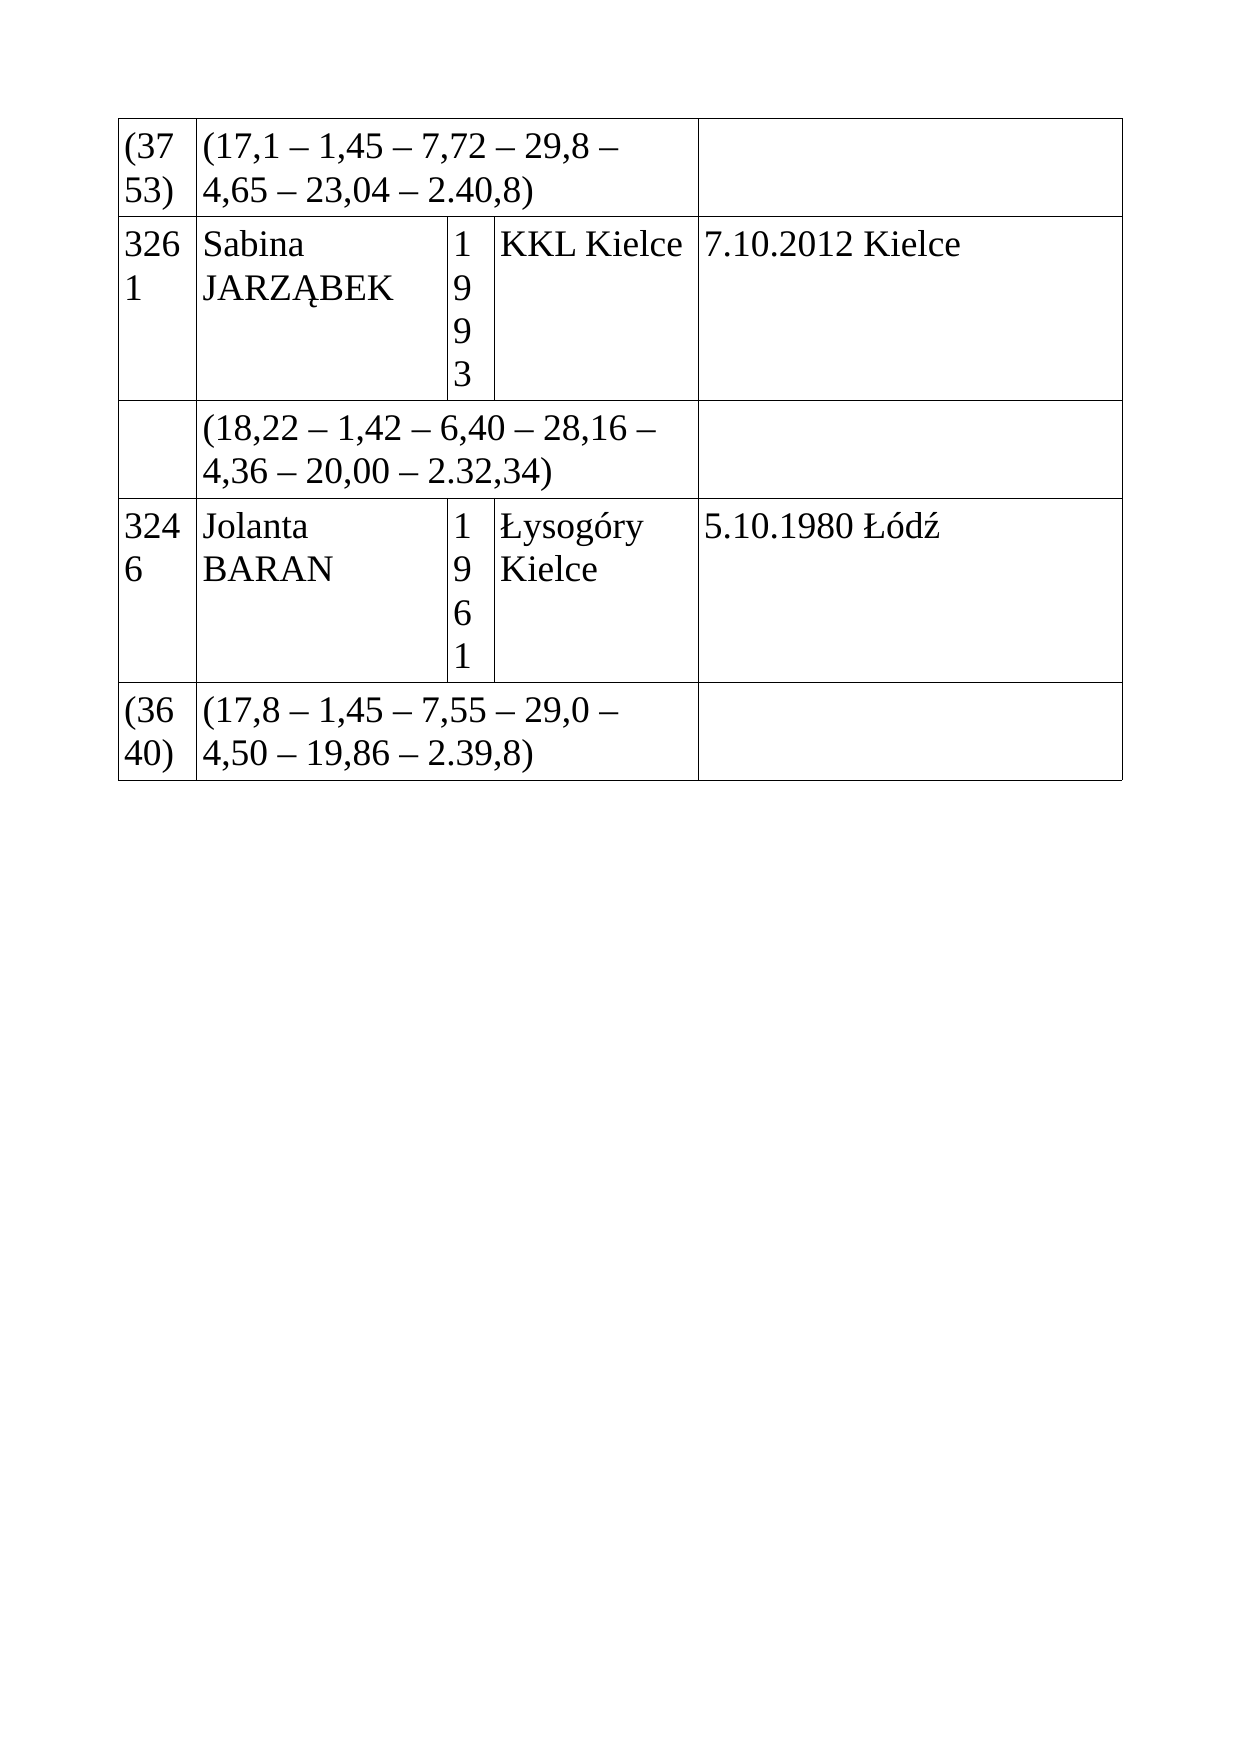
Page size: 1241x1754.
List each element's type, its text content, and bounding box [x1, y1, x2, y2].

table_cell [699, 683, 1122, 780]
table_cell KKL Kielce [495, 217, 698, 400]
table_cell (3640) [119, 683, 196, 780]
table_cell (18,22 – 1,42 – 6,40 – 28,16 – 4,36 – 20,00 – 2.32,34) [197, 401, 698, 498]
table_cell [699, 119, 1122, 216]
table_cell Łysogóry Kielce [495, 499, 698, 682]
table_cell 7.10.2012 Kielce [699, 217, 1122, 400]
table_cell Sabina JARZĄBEK [197, 217, 447, 400]
table_cell 3246 [119, 499, 196, 682]
table_cell (3753) [119, 119, 196, 216]
table_cell (17,1 – 1,45 – 7,72 – 29,8 – 4,65 – 23,04 – 2.40,8) [197, 119, 698, 216]
table_cell 1961 [448, 499, 494, 682]
table_cell 3261 [119, 217, 196, 400]
table_cell Jolanta BARAN [197, 499, 447, 682]
table_cell (17,8 – 1,45 – 7,55 – 29,0 – 4,50 – 19,86 – 2.39,8) [197, 683, 698, 780]
table_cell [699, 401, 1122, 498]
table_cell 1993 [448, 217, 494, 400]
table_cell 5.10.1980 Łódź [699, 499, 1122, 682]
table_cell [119, 401, 196, 498]
